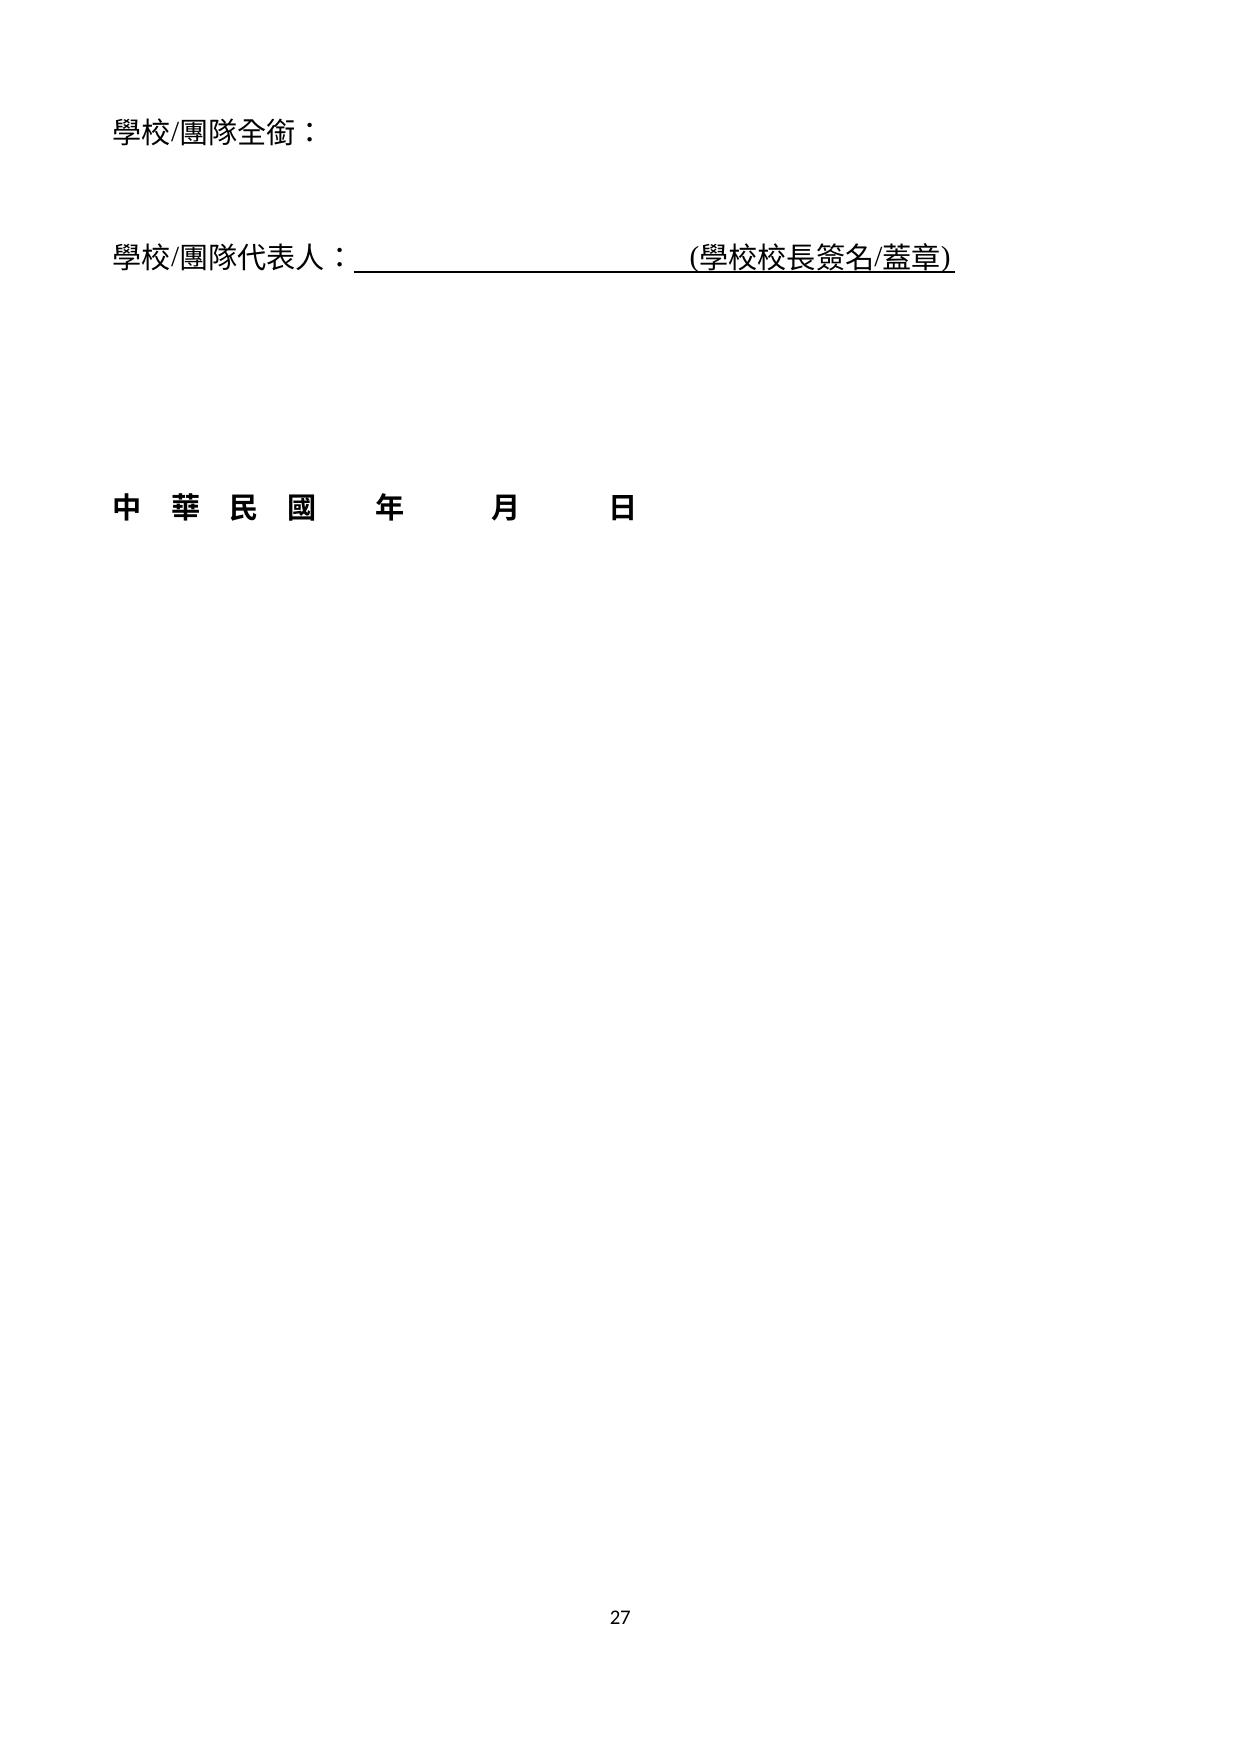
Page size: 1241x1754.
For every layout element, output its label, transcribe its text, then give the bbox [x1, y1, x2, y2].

text 學校/團隊全銜： [112, 89, 1128, 152]
text 學校/團隊代表人： (學校校長簽名/蓋章) [112, 214, 1128, 277]
text 中 華 民 國 年 月 日 [112, 464, 1128, 527]
